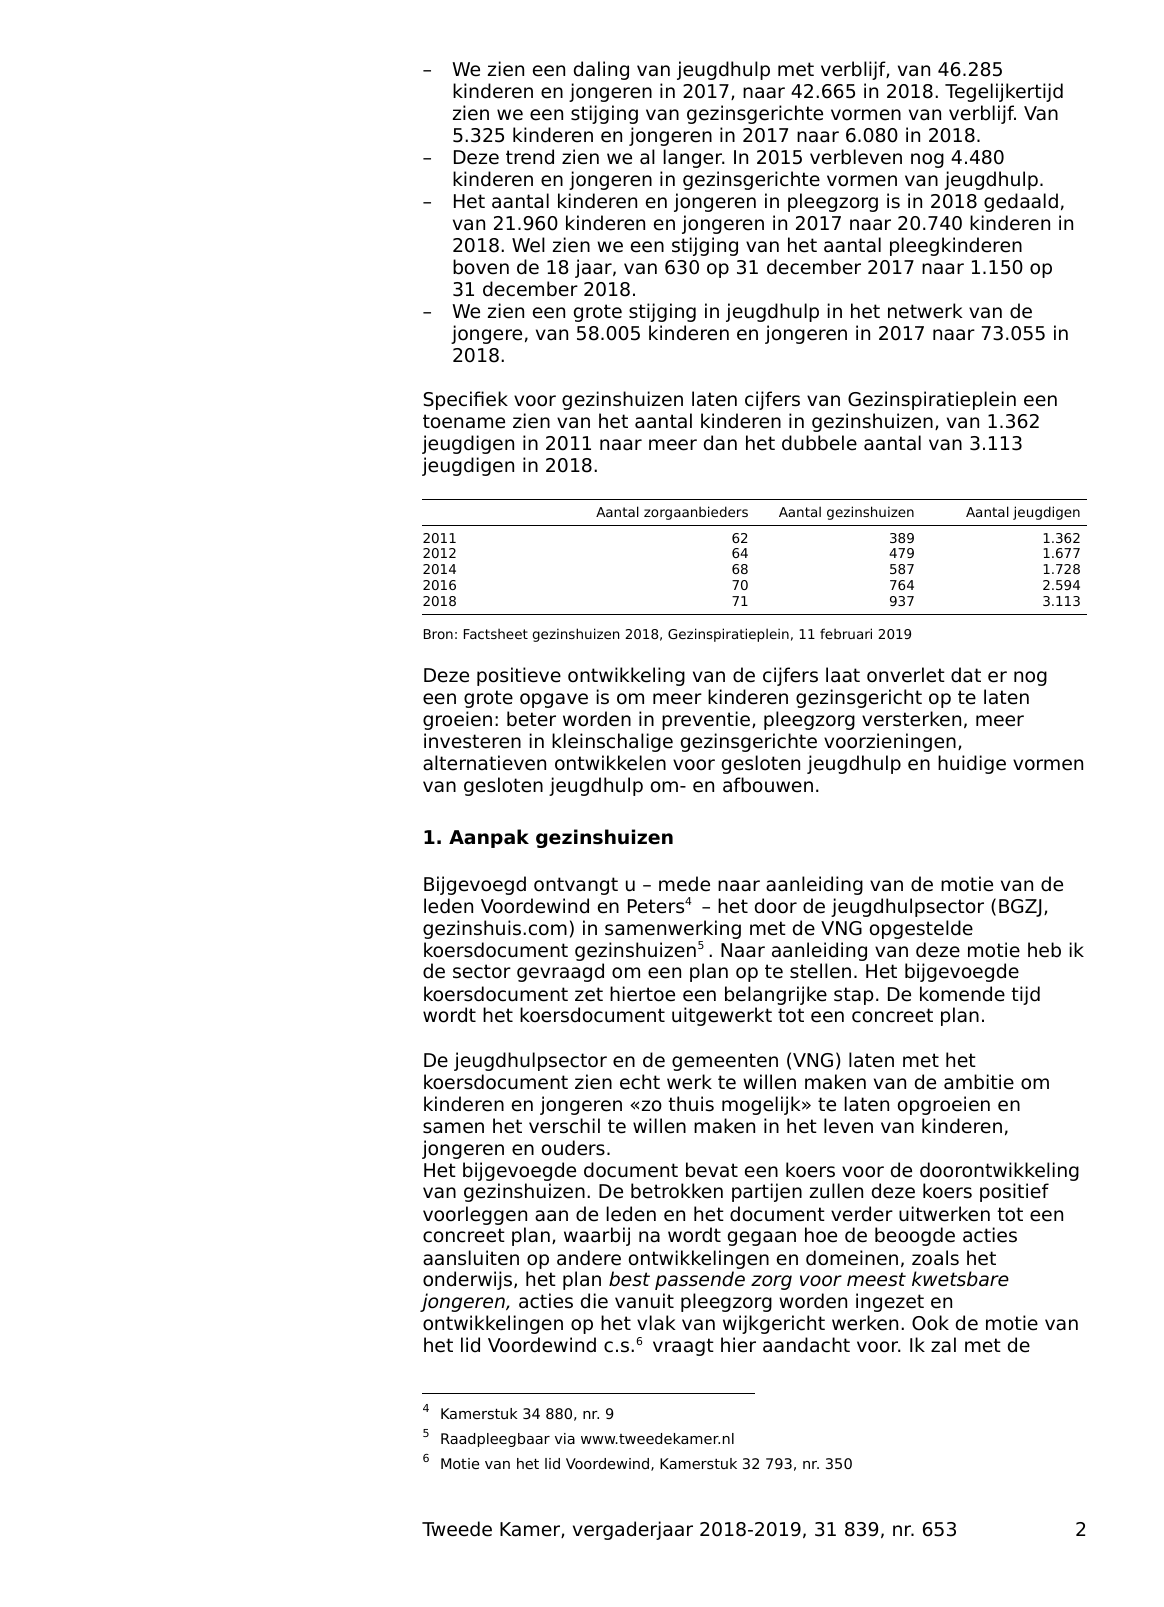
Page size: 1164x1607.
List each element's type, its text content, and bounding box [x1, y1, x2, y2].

text De jeugdhulpsector en de gemeenten (VNG) laten met het koersdocument zien echt werk te willen maken van de ambitie om kinderen en jongeren «zo thuis mogelijk» te laten opgroeien en samen het verschil te willen maken in het leven van kinderen, jongeren en ouders. [422, 1049, 1087, 1159]
table_header Aantal zorgaanbieders [588, 500, 754, 525]
table_cell 937 [754, 594, 921, 614]
table_cell 587 [754, 562, 921, 578]
table_cell 70 [588, 578, 754, 593]
text – Deze trend zien we al langer. In 2015 verbleven nog 4.480 kinderen en jongeren in gezinsgerichte vormen van jeugdhulp. [422, 147, 1087, 191]
table_header Aantal jeugdigen [921, 500, 1087, 525]
table_cell 764 [754, 578, 921, 593]
table_cell 68 [588, 562, 754, 578]
text Raadpleegbaar via www.tweedekamer.nl [422, 1427, 1087, 1449]
table_cell 64 [588, 546, 754, 562]
text Bijgevoegd ontvangt u – mede naar aanleiding van de motie van de leden Voordewind en Peters – het door de jeugdhulpsector (BGZJ, gezinshuis.com) in samenwerking met de VNG opgestelde koersdocument gezinshuizen. Naar aanleiding van deze motie heb ik de sector gevraagd om een plan op te stellen. Het bijgevoegde koersdocument zet hiertoe een belangrijke stap. De komende tijd wordt het koersdocument uitgewerkt tot een concreet plan. [422, 873, 1087, 1027]
table_cell 2016 [422, 578, 588, 593]
table_header Aantal gezinshuizen [754, 500, 921, 525]
text Specifiek voor gezinshuizen laten cijfers van Gezinspiratieplein een toename zien van het aantal kinderen in gezinshuizen, van 1.362 jeugdigen in 2011 naar meer dan het dubbele aantal van 3.113 jeugdigen in 2018. [422, 389, 1087, 477]
text Kamerstuk 34 880, nr. 9 [422, 1402, 1087, 1424]
text – We zien een grote stijging in jeugdhulp in het netwerk van de jongere, van 58.005 kinderen en jongeren in 2017 naar 73.055 in 2018. [422, 301, 1087, 367]
table_cell 2012 [422, 546, 588, 562]
text – Het aantal kinderen en jongeren in pleegzorg is in 2018 gedaald, van 21.960 kinderen en jongeren in 2017 naar 20.740 kinderen in 2018. Wel zien we een stijging van het aantal pleegkinderen boven de 18 jaar, van 630 op 31 december 2017 naar 1.150 op 31 december 2018. [422, 191, 1087, 301]
table_cell 2011 [422, 526, 588, 546]
table_cell 3.113 [921, 594, 1087, 614]
text Deze positieve ontwikkeling van de cijfers laat onverlet dat er nog een grote opgave is om meer kinderen gezinsgericht op te laten groeien: beter worden in preventie, pleegzorg versterken, meer investeren in kleinschalige gezinsgerichte voorzieningen, alternatieven ontwikkelen voor gesloten jeugdhulp en huidige vormen van gesloten jeugdhulp om- en afbouwen. [422, 665, 1087, 797]
table_header [422, 500, 588, 525]
table_cell 1.677 [921, 546, 1087, 562]
text Het bijgevoegde document bevat een koers voor de doorontwikkeling van gezinshuizen. De betrokken partijen zullen deze koers positief voorleggen aan de leden en het document verder uitwerken tot een concreet plan, waarbij na wordt gegaan hoe de beoogde acties aansluiten op andere ontwikkelingen en domeinen, zoals het onderwijs, het plan best passende zorg voor meest kwetsbare jongeren, acties die vanuit pleegzorg worden ingezet en ontwikkelingen op het vlak van wijkgericht werken. Ook de motie van het lid Voordewind c.s. vraagt hier aandacht voor. Ik zal met de [422, 1159, 1087, 1357]
table_cell 1.728 [921, 562, 1087, 578]
table_cell 62 [588, 526, 754, 546]
text – We zien een daling van jeugdhulp met verblijf, van 46.285 kinderen en jongeren in 2017, naar 42.665 in 2018. Tegelijkertijd zien we een stijging van gezinsgerichte vormen van verblijf. Van 5.325 kinderen en jongeren in 2017 naar 6.080 in 2018. [422, 59, 1087, 147]
table_cell 71 [588, 594, 754, 614]
table_cell 2014 [422, 562, 588, 578]
table_cell 2.594 [921, 578, 1087, 593]
table_cell 2018 [422, 594, 588, 614]
table_cell 1.362 [921, 526, 1087, 546]
table_cell 389 [754, 526, 921, 546]
subtitle 1. Aanpak gezinshuizen [422, 827, 1087, 848]
table_cell 479 [754, 546, 921, 562]
text Motie van het lid Voordewind, Kamerstuk 32 793, nr. 350 [422, 1452, 1087, 1474]
table_cell Bron: Factsheet gezinshuizen 2018, Gezinspiratieplein, 11 februari 2019 [422, 615, 1087, 642]
